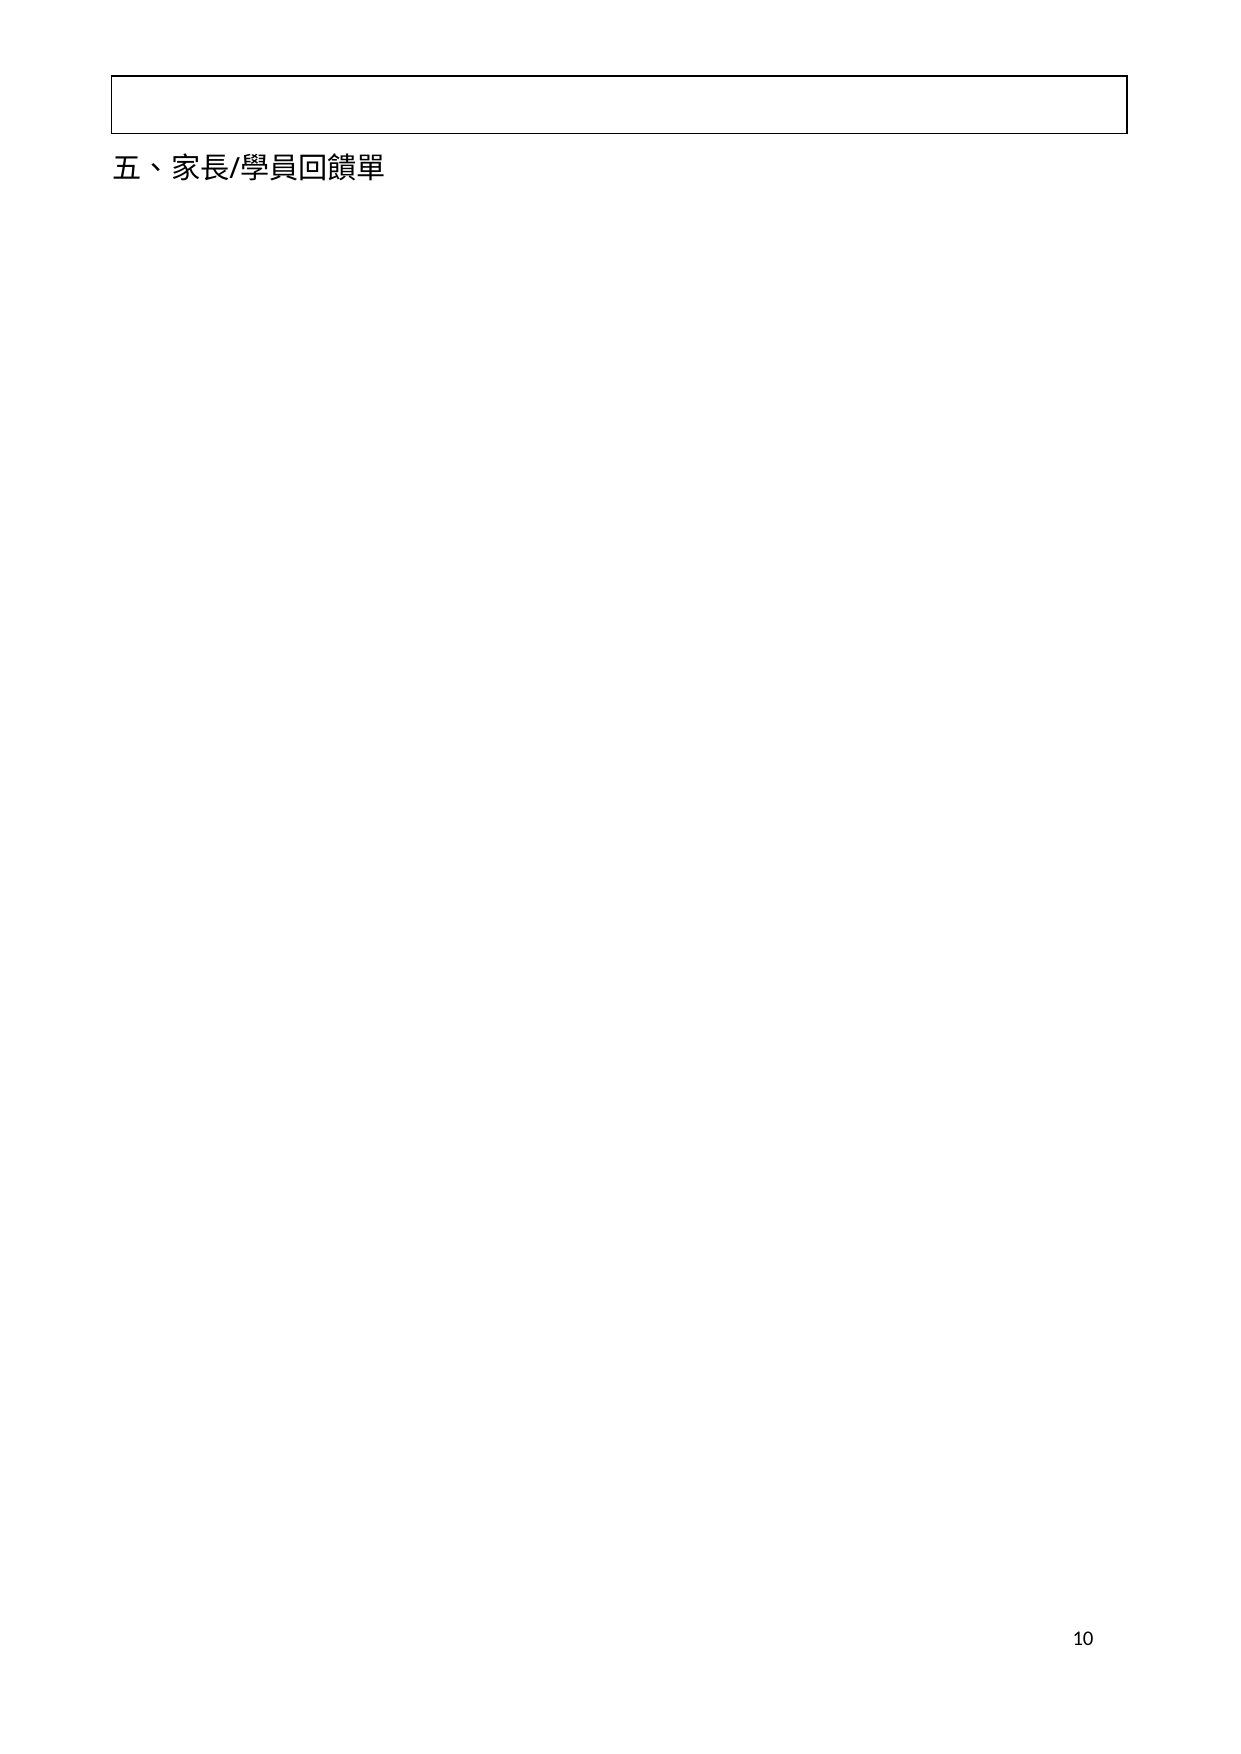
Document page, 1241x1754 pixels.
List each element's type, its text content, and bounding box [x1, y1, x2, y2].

table_cell [112, 77, 1126, 132]
text 五、家長/學員回饋單 [112, 144, 1128, 187]
